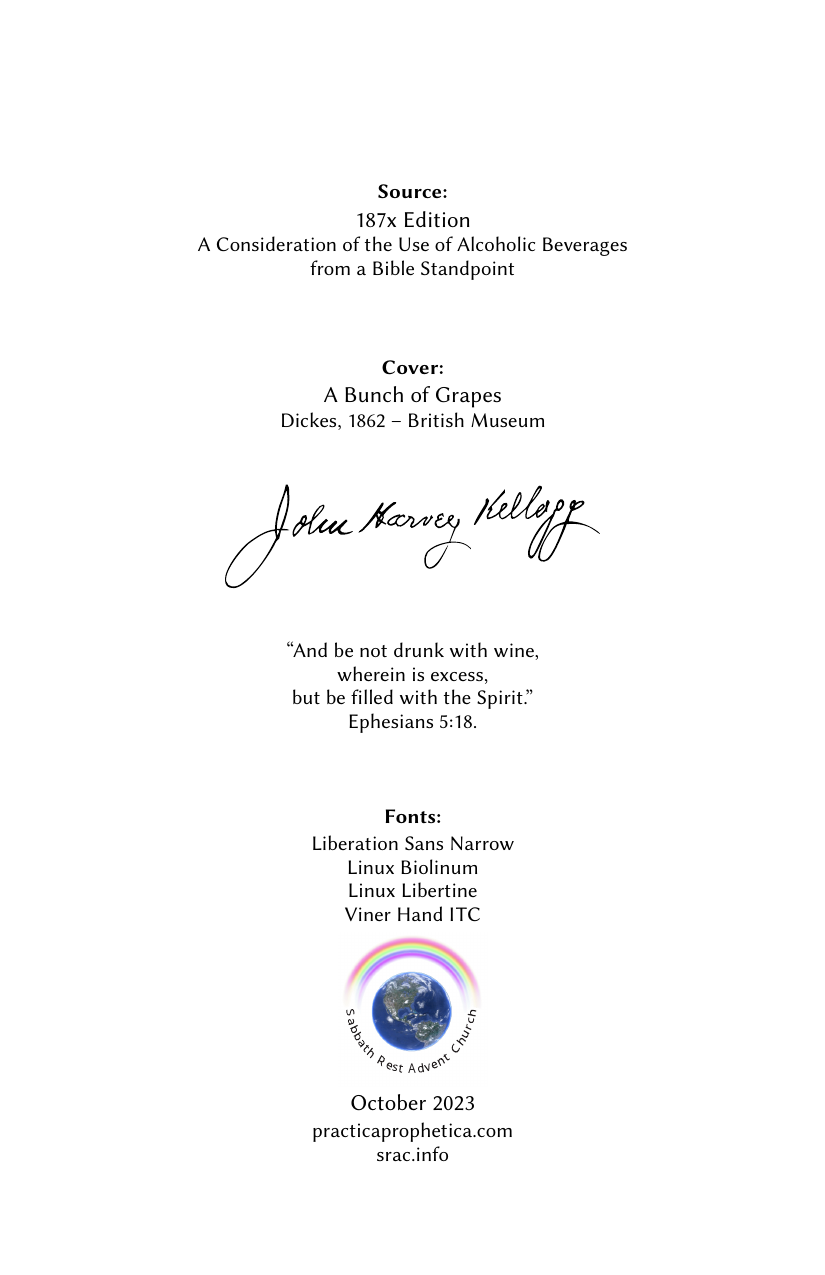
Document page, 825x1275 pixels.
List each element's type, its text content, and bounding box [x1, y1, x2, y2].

text Linux Biolinum [75, 855, 750, 879]
text A Bunch of Grapes [75, 382, 750, 408]
text A Consideration of the Use of Alcoholic Beverages [75, 233, 750, 257]
text srac.info [75, 1142, 750, 1166]
text Liberation Sans Narrow [75, 832, 750, 855]
text Dickes, 1862 – British Museum [75, 408, 750, 432]
text from a Bible Standpoint [75, 257, 750, 280]
text “And be not drunk with wine, [75, 639, 750, 662]
text but be filled with the Spirit.” [75, 686, 750, 710]
text Source: [75, 180, 750, 204]
text 187x Edition [75, 207, 750, 233]
text practicaprophetica.com [75, 1119, 750, 1142]
text wherein is excess, [75, 662, 750, 686]
text Ephesians 5:18. [75, 710, 750, 734]
text Linux Libertine [75, 879, 750, 903]
text Viner Hand ITC [75, 903, 750, 927]
text October 2023 [75, 927, 750, 1116]
text Cover: [75, 355, 750, 379]
text Fonts: [75, 805, 750, 829]
